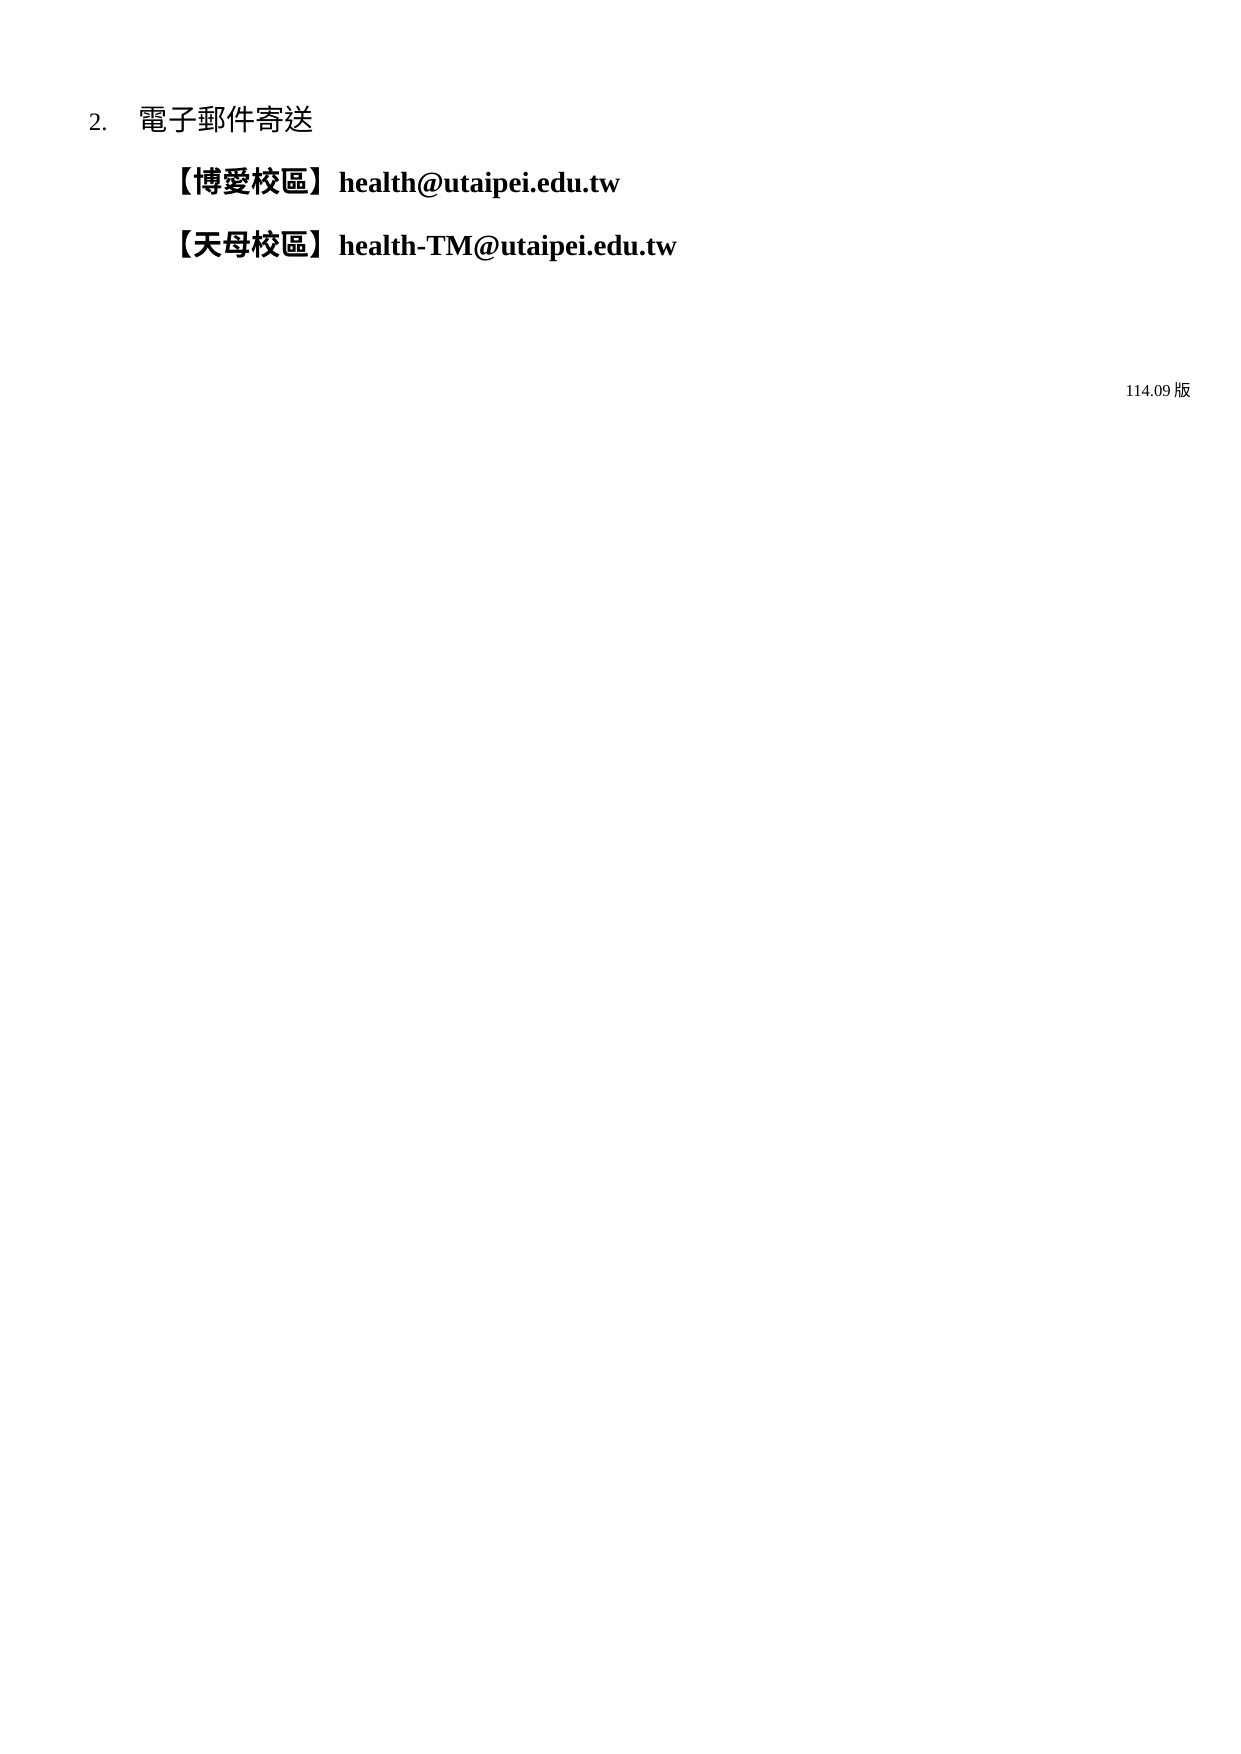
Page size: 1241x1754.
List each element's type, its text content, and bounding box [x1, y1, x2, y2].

list 電子郵件寄送 [89, 76, 1137, 138]
text 114.09版 [1121, 377, 1202, 402]
text 【天母校區】health-TM@utaipei.edu.tw [164, 201, 1137, 263]
text 【博愛校區】health@utaipei.edu.tw [164, 138, 1137, 201]
